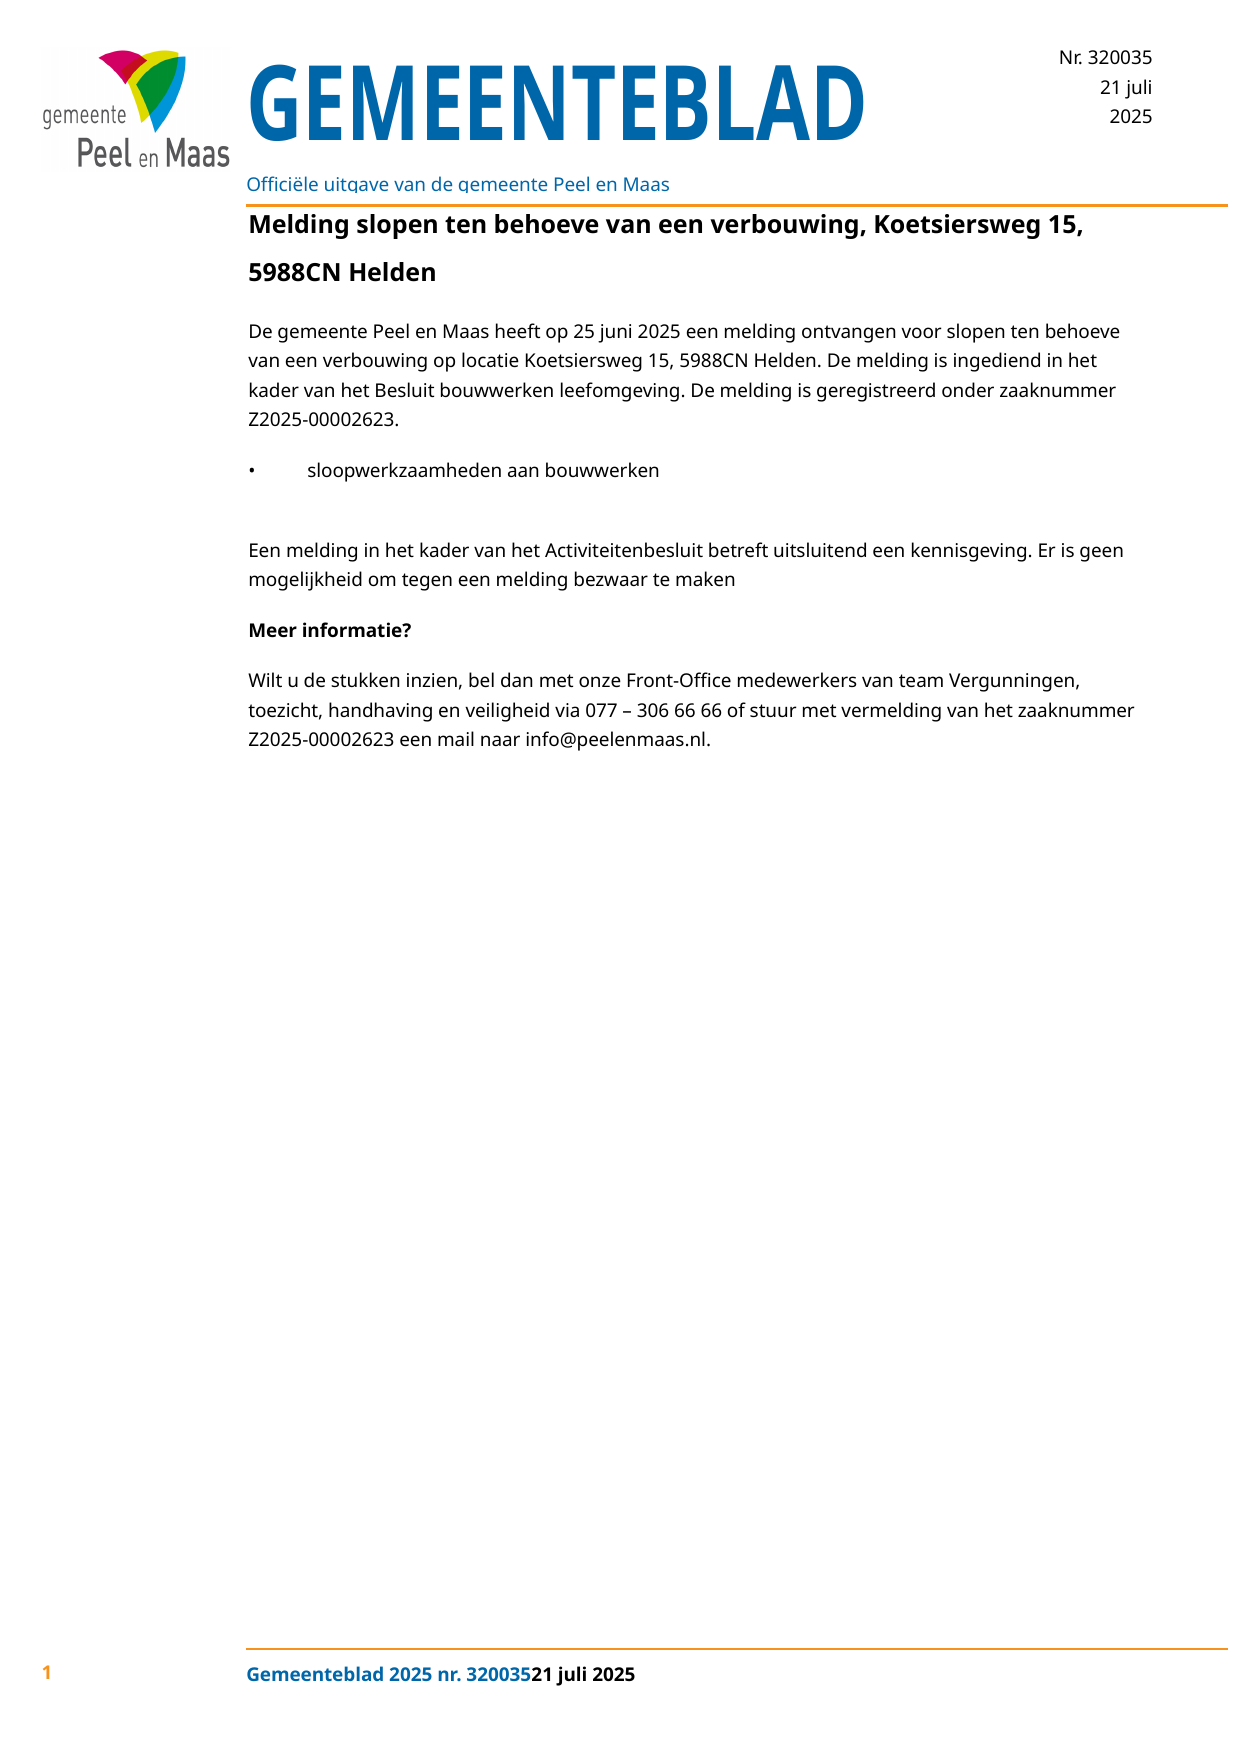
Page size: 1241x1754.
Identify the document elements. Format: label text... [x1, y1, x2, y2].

text Wilt u de stukken inzien, bel dan met onze Front-Office medewerkers van team Vergunningen, toezicht, handhaving en veiligheid via 077 – 306 66 66 of stuur met vermelding van het zaaknummer Z2025-00002623 een mail naar info@peelenmaas.nl. [248, 667, 1152, 752]
text De gemeente Peel en Maas heeft op 25 juni 2025 een melding ontvangen voor slopen ten behoeve van een verbouwing op locatie Koetsiersweg 15, 5988CN Helden. De melding is ingediend in het kader van het Besluit bouwwerken leefomgeving. De melding is geregistreerd onder zaaknummer Z2025-00002623. [248, 318, 1152, 432]
list sloopwerkzaamheden aan bouwwerken [248, 457, 1152, 483]
text Melding slopen ten behoeve van een verbouwing, Koetsiersweg 15, 5988CN Helden [248, 207, 1152, 288]
text Een melding in het kader van het Activiteitenbesluit betreft uitsluitend een kennisgeving. Er is geen mogelijkheid om tegen een melding bezwaar te maken [248, 537, 1152, 592]
text Meer informatie? [248, 617, 1152, 643]
picture [41, 47, 231, 172]
